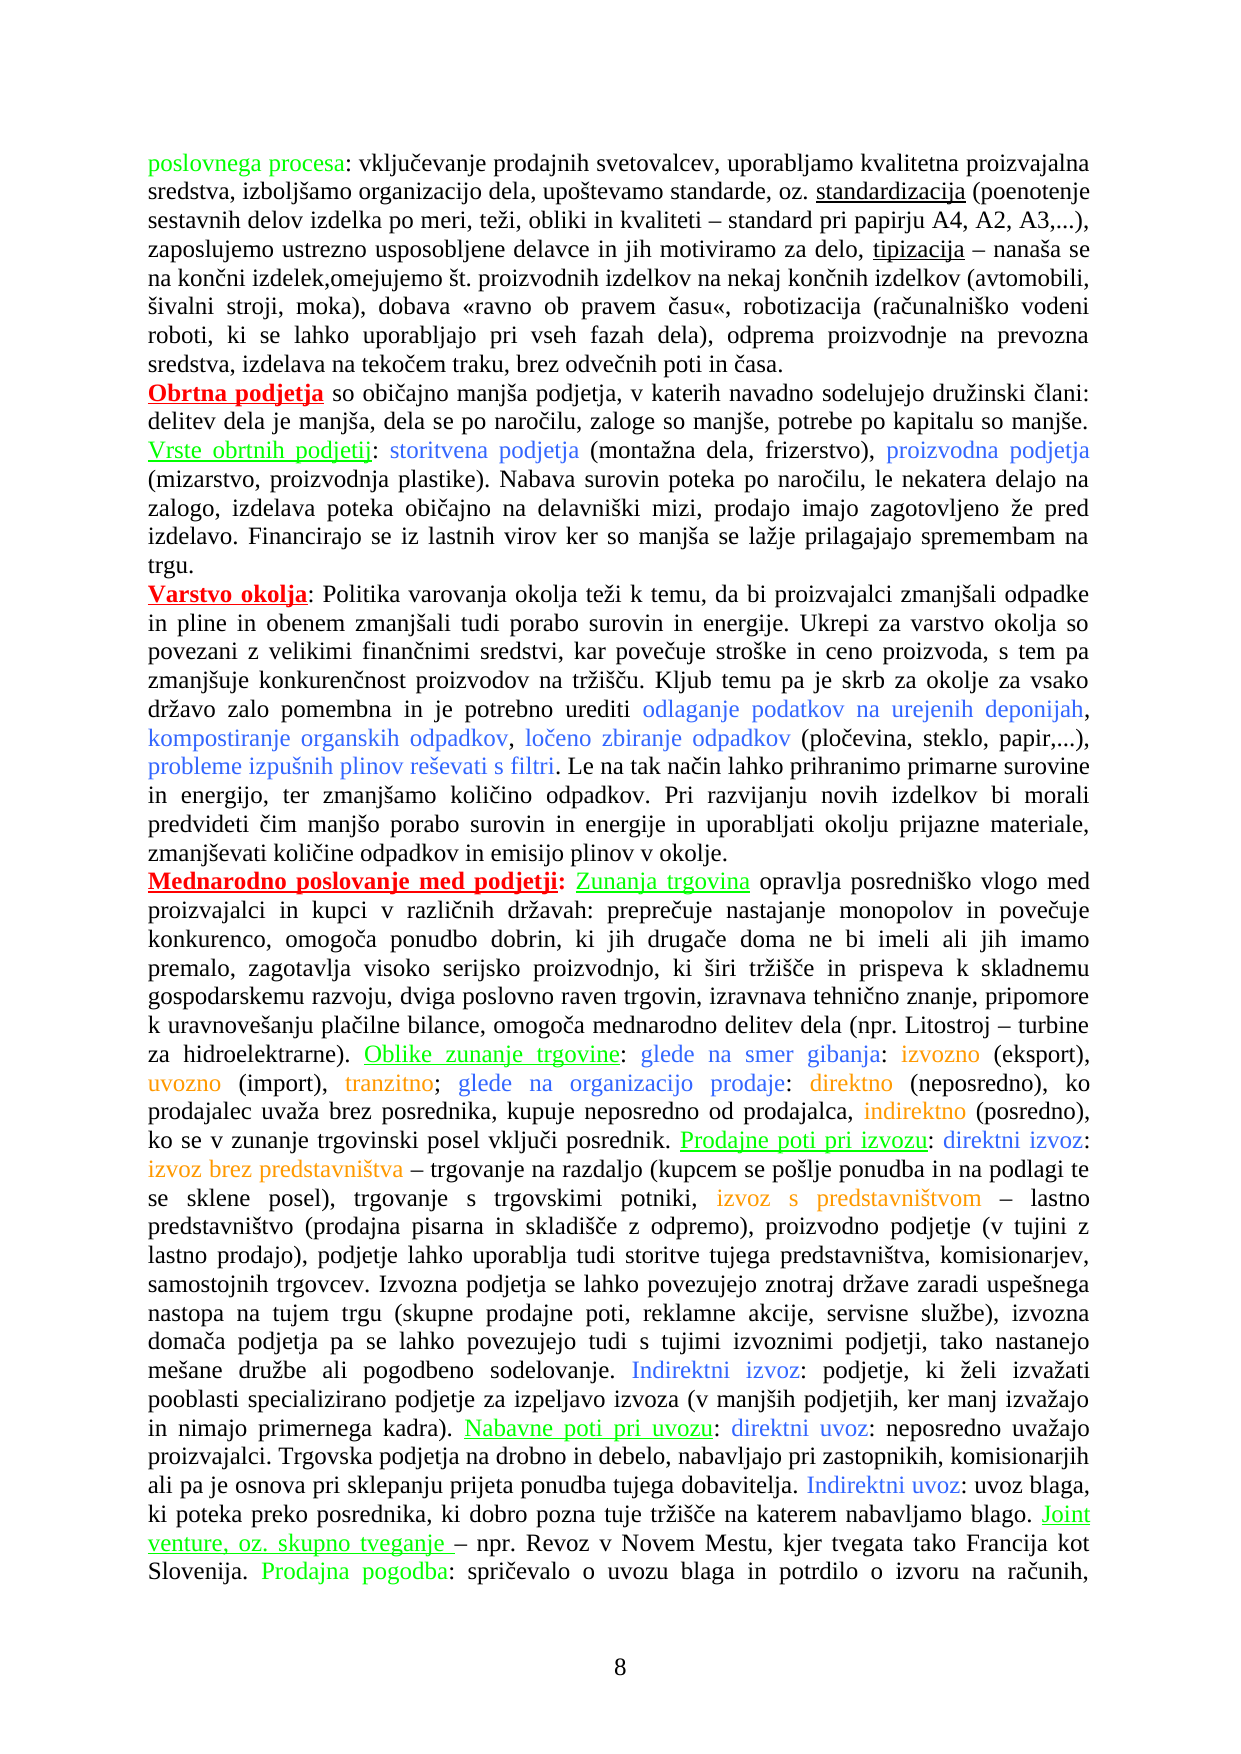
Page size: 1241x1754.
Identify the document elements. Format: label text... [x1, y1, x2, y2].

text Varstvo okolja: Politika varovanja okolja teži k temu, da bi proizvajalci zmanjšali odpadke in pline in obenem zmanjšali tudi porabo surovin in energije. Ukrepi za varstvo okolja so povezani z velikimi finančnimi sredstvi, kar povečuje stroške in ceno proizvoda, s tem pa zmanjšuje konkurenčnost proizvodov na tržišču. Kljub temu pa je skrb za okolje za vsako državo zalo pomembna in je potrebno urediti odlaganje podatkov na urejenih deponijah, kompostiranje organskih odpadkov, ločeno zbiranje odpadkov (pločevina, steklo, papir,...), probleme izpušnih plinov reševati s filtri. Le na tak način lahko prihranimo primarne surovine in energijo, ter zmanjšamo količino odpadkov. Pri razvijanju novih izdelkov bi morali predvideti čim manjšo porabo surovin in energije in uporabljati okolju prijazne materiale, zmanjševati količine odpadkov in emisijo plinov v okolje. [148, 579, 1090, 866]
text Mednarodno poslovanje med podjetji: Zunanja trgovina opravlja posredniško vlogo med proizvajalci in kupci v različnih državah: preprečuje nastajanje monopolov in povečuje konkurenco, omogoča ponudbo dobrin, ki jih drugače doma ne bi imeli ali jih imamo premalo, zagotavlja visoko serijsko proizvodnjo, ki širi tržišče in prispeva k skladnemu gospodarskemu razvoju, dviga poslovno raven trgovin, izravnava tehnično znanje, pripomore k uravnovešanju plačilne bilance, omogoča mednarodno delitev dela (npr. Litostroj – turbine za hidroelektrarne). Oblike zunanje trgovine: glede na smer gibanja: izvozno (eksport), uvozno (import), tranzitno; glede na organizacijo prodaje: direktno (neposredno), ko prodajalec uvaža brez posrednika, kupuje neposredno od prodajalca, indirektno (posredno), ko se v zunanje trgovinski posel vključi posrednik. Prodajne poti pri izvozu: direktni izvoz: izvoz brez predstavništva – trgovanje na razdaljo (kupcem se pošlje ponudba in na podlagi te se sklene posel), trgovanje s trgovskimi potniki, izvoz s predstavništvom – lastno predstavništvo (prodajna pisarna in skladišče z odpremo), proizvodno podjetje (v tujini z lastno prodajo), podjetje lahko uporablja tudi storitve tujega predstavništva, komisionarjev, samostojnih trgovcev. Izvozna podjetja se lahko povezujejo znotraj države zaradi uspešnega nastopa na tujem trgu (skupne prodajne poti, reklamne akcije, servisne službe), izvozna domača podjetja pa se lahko povezujejo tudi s tujimi izvoznimi podjetji, tako nastanejo mešane družbe ali pogodbeno sodelovanje. Indirektni izvoz: podjetje, ki želi izvažati pooblasti specializirano podjetje za izpeljavo izvoza (v manjših podjetjih, ker manj izvažajo in nimajo primernega kadra). Nabavne poti pri uvozu: direktni uvoz: neposredno uvažajo proizvajalci. Trgovska podjetja na drobno in debelo, nabavljajo pri zastopnikih, komisionarjih ali pa je osnova pri sklepanju prijeta ponudba tujega dobavitelja. Indirektni uvoz: uvoz blaga, ki poteka preko posrednika, ki dobro pozna tuje tržišče na katerem nabavljamo blago. Joint venture, oz. skupno tveganje – npr. Revoz v Novem Mestu, kjer tvegata tako Francija kot Slovenija. Prodajna pogodba: spričevalo o uvozu blaga in potrdilo o izvoru na računih, [148, 866, 1090, 1585]
text poslovnega procesa: vključevanje prodajnih svetovalcev, uporabljamo kvalitetna proizvajalna sredstva, izboljšamo organizacijo dela, upoštevamo standarde, oz. standardizacija (poenotenje sestavnih delov izdelka po meri, teži, obliki in kvaliteti – standard pri papirju A4, A2, A3,...), zaposlujemo ustrezno usposobljene delavce in jih motiviramo za delo, tipizacija – nanaša se na končni izdelek,omejujemo št. proizvodnih izdelkov na nekaj končnih izdelkov (avtomobili, šivalni stroji, moka), dobava «ravno ob pravem času«, robotizacija (računalniško vodeni roboti, ki se lahko uporabljajo pri vseh fazah dela), odprema proizvodnje na prevozna sredstva, izdelava na tekočem traku, brez odvečnih poti in časa. [148, 148, 1090, 378]
text Obrtna podjetja so običajno manjša podjetja, v katerih navadno sodelujejo družinski člani: delitev dela je manjša, dela se po naročilu, zaloge so manjše, potrebe po kapitalu so manjše. Vrste obrtnih podjetij: storitvena podjetja (montažna dela, frizerstvo), proizvodna podjetja (mizarstvo, proizvodnja plastike). Nabava surovin poteka po naročilu, le nekatera delajo na zalogo, izdelava poteka običajno na delavniški mizi, prodajo imajo zagotovljeno že pred izdelavo. Financirajo se iz lastnih virov ker so manjša se lažje prilagajajo spremembam na trgu. [148, 378, 1090, 579]
